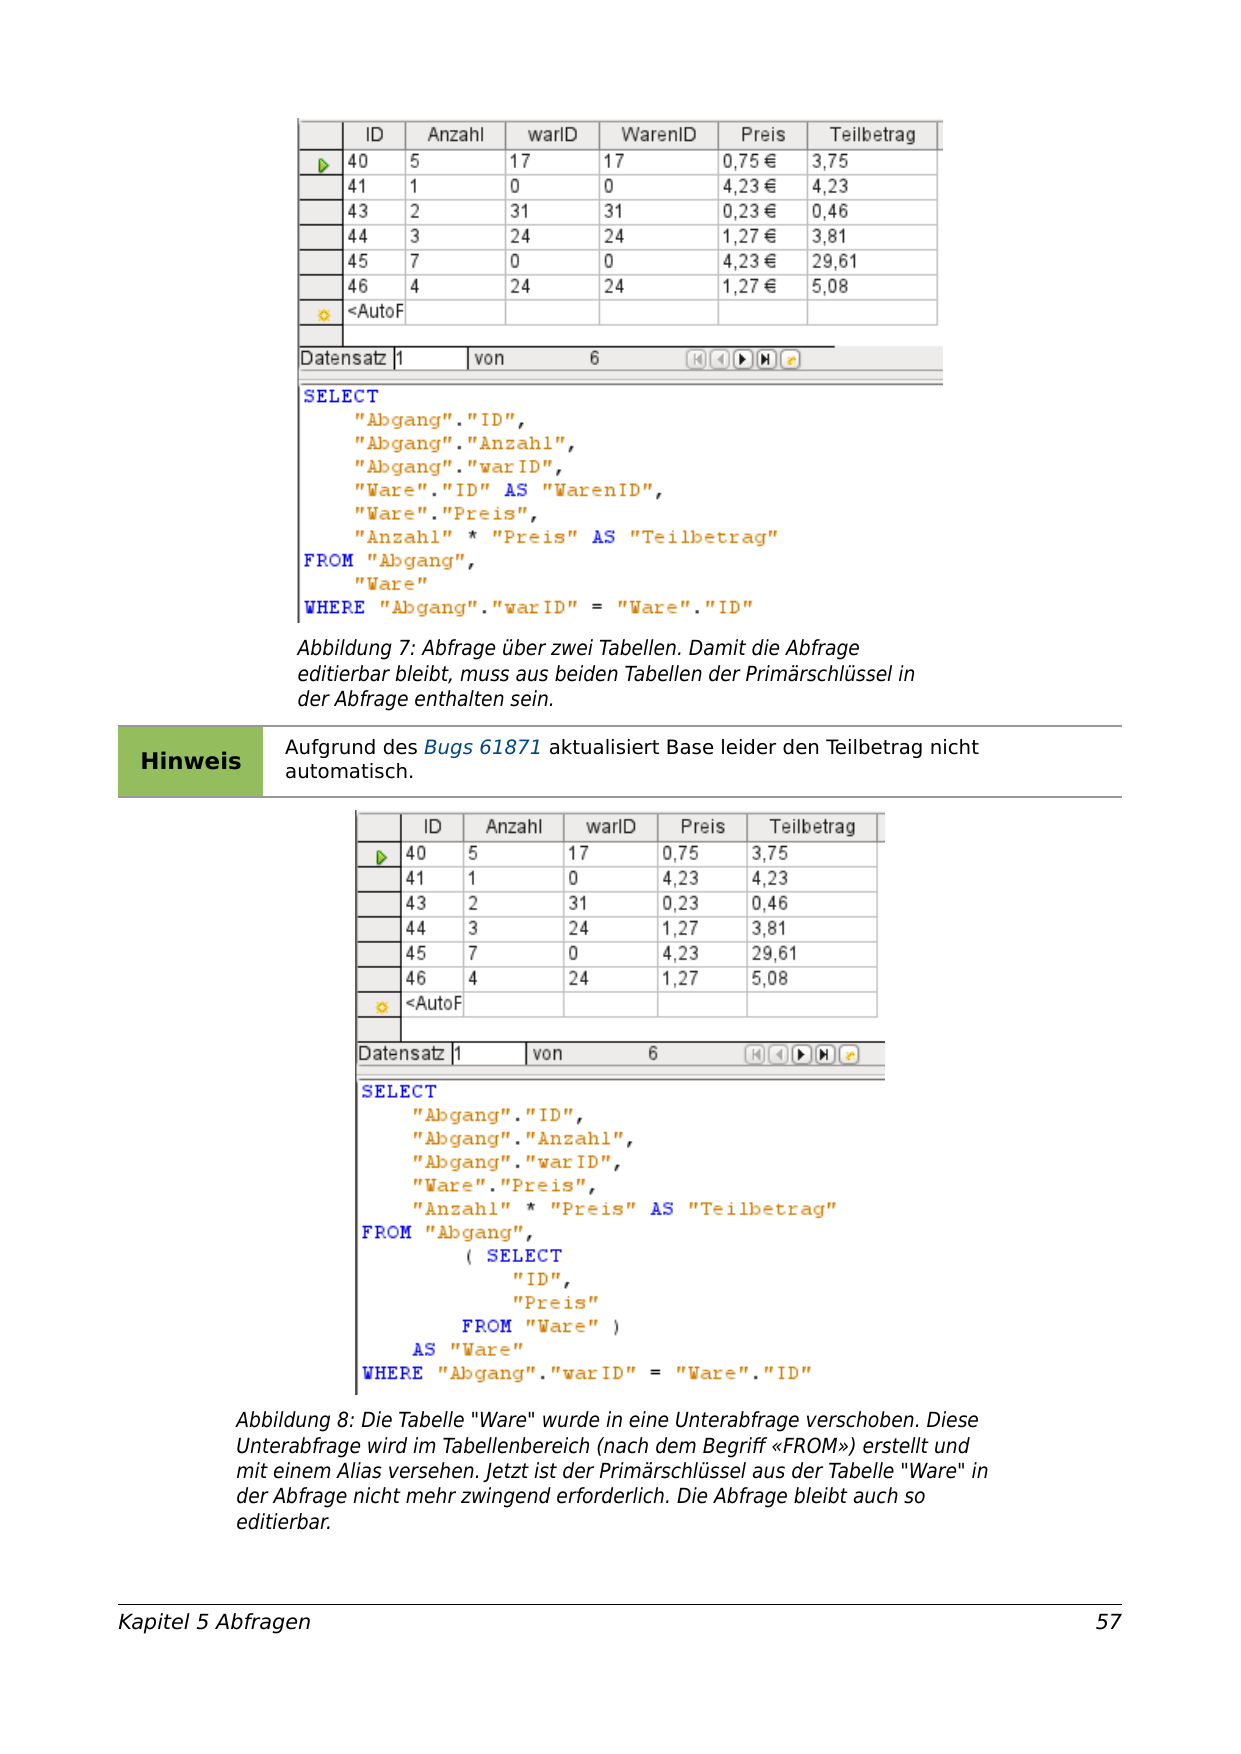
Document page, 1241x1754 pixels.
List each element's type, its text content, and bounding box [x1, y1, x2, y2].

text Abbildung 7: Abfrage über zwei Tabellen. Damit die Abfrage editierbar bleibt, muss aus beiden Tabellen der Primärschlüssel in der Abfrage enthalten sein. [297, 636, 943, 711]
picture [297, 118, 943, 623]
picture [355, 810, 885, 1395]
table_header Hinweis [118, 727, 263, 796]
text Abbildung 8: Die Tabelle "Ware" wurde in eine Unterabfrage verschoben. Diese Unterabfrage wird im Tabellenbereich (nach dem Begriff «FROM») erstellt und mit einem Alias versehen. Jetzt ist der Primärschlüssel aus der Tabelle "Ware" in der Abfrage nicht mehr zwingend erforderlich. Die Abfrage bleibt auch so editierbar. [236, 1408, 1004, 1534]
table_header Aufgrund des Bugs 61871 aktualisiert Base leider den Teilbetrag nicht automatisch. [264, 727, 1122, 796]
